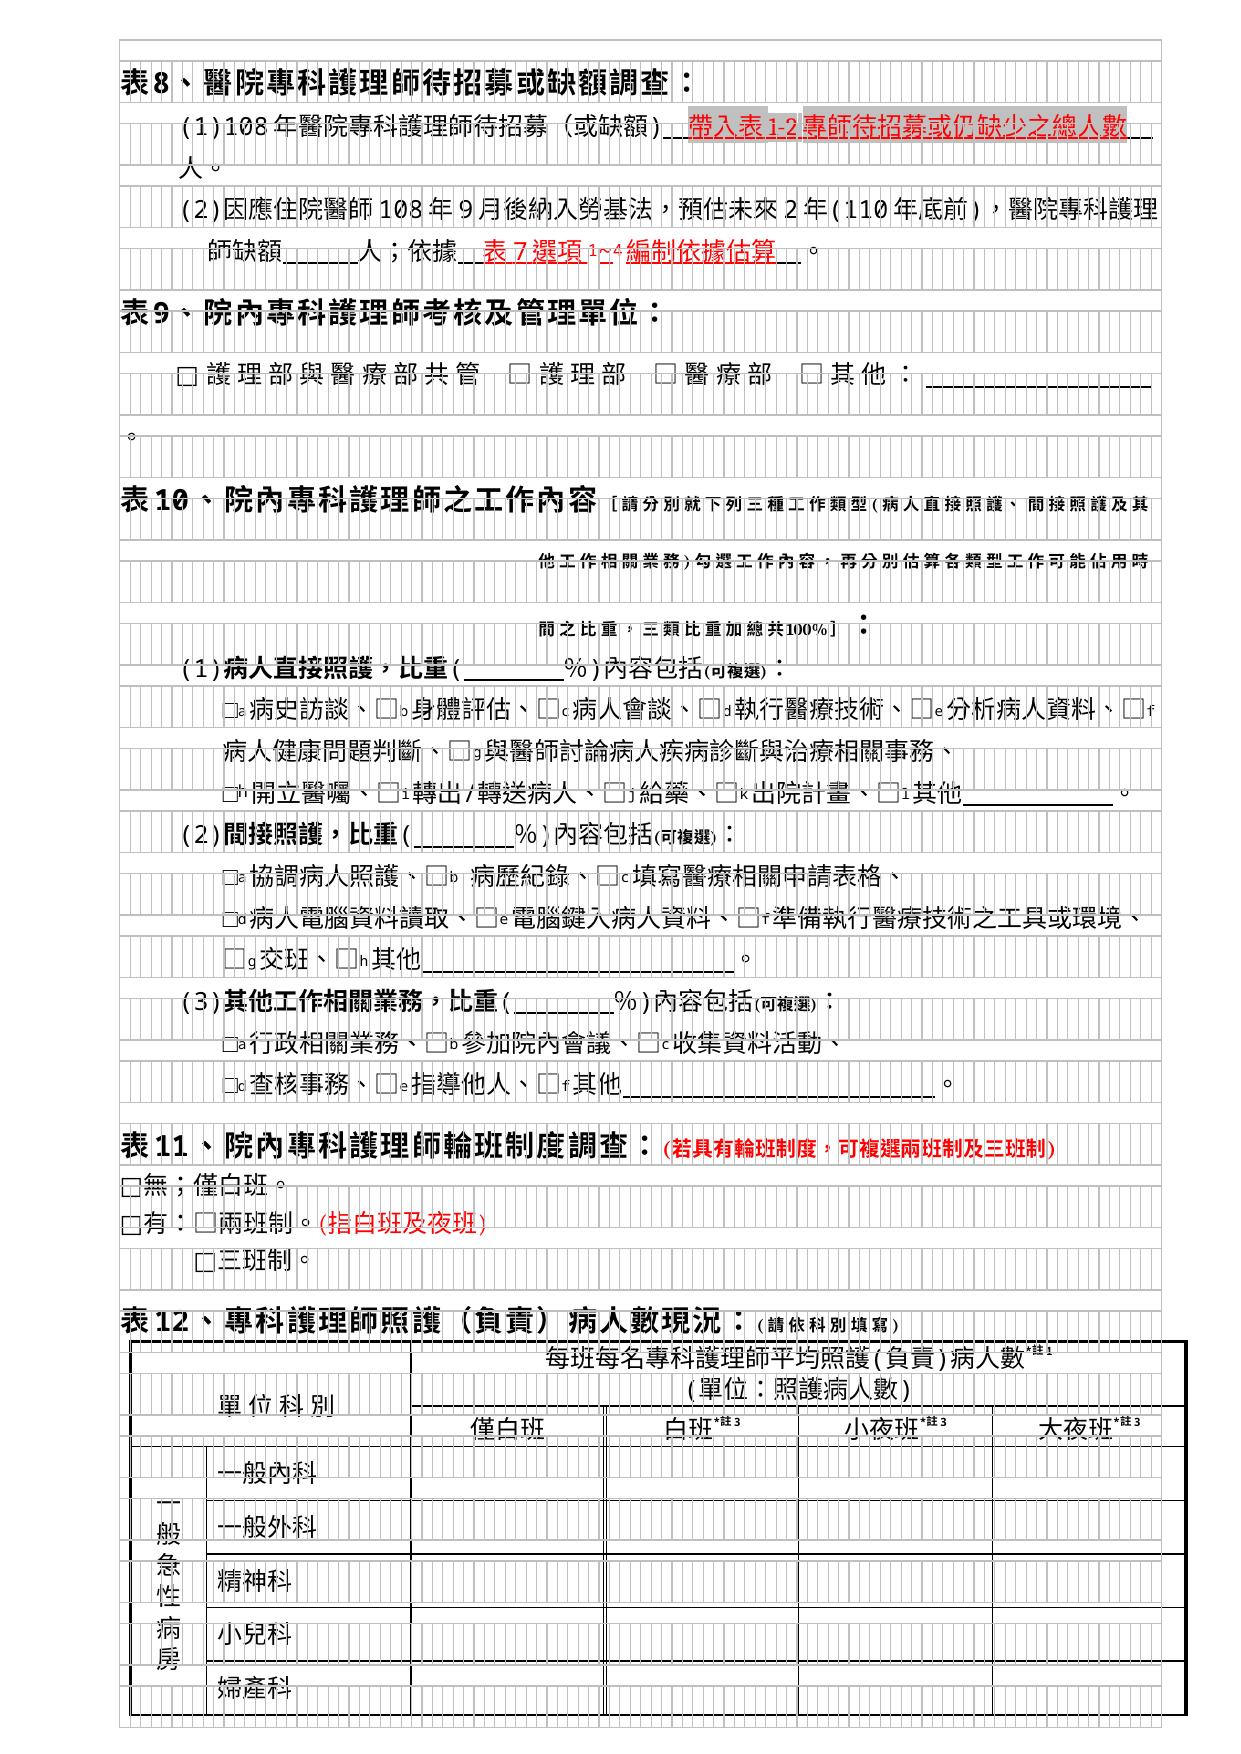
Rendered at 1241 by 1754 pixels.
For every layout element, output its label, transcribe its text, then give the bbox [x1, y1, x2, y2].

table_cell [412, 1501, 421, 1539]
text □三班制。 [1120, 1249, 1130, 1277]
table_cell [745, 1562, 755, 1602]
table_cell [641, 1447, 651, 1477]
table_cell [683, 1624, 692, 1660]
table_cell [1141, 1687, 1151, 1714]
table_cell [725, 1687, 734, 1714]
table_cell [818, 1687, 828, 1714]
table_header 單位科別 [141, 1343, 151, 1352]
table_cell [993, 1603, 1161, 1607]
text □三班制。 [631, 1249, 640, 1277]
table_cell [1131, 1447, 1140, 1477]
table_cell [1037, 1501, 1046, 1539]
table_cell [975, 1687, 984, 1714]
table_cell [1100, 1562, 1109, 1602]
table_cell [818, 1624, 828, 1660]
table_header 單位科別 [162, 1374, 171, 1414]
text □三班制。 [391, 1249, 401, 1277]
table_cell [1131, 1562, 1140, 1602]
table_cell [799, 1541, 992, 1553]
text 表11、院內專科護理師輪班制度調查：(若具有輪班制度，可複選兩班制及三班制) [120, 1103, 1161, 1123]
table_cell [1037, 1687, 1046, 1714]
text □三班制。 [579, 1249, 588, 1277]
table_header 單位科別 [318, 1374, 328, 1414]
text 表8、醫院專科護理師待招募或缺額調查： [318, 62, 328, 102]
table_cell 僅白班 [548, 1407, 557, 1414]
table_cell 小兒科 [245, 1624, 251, 1643]
table_cell 一般外科 [277, 1501, 286, 1539]
table_cell [829, 1501, 838, 1539]
table_cell [579, 1687, 588, 1714]
text □三班制。 [495, 1249, 505, 1277]
text □三班制。 [287, 1249, 296, 1277]
table_cell [1079, 1624, 1088, 1660]
table_cell 一般外科 [329, 1501, 338, 1539]
table_cell [412, 1608, 603, 1623]
table_cell [548, 1562, 557, 1602]
text □三班制。 [527, 1249, 536, 1277]
table_cell 一般急性病房 [183, 1447, 192, 1477]
table_cell [1141, 1562, 1151, 1602]
table_cell [704, 1687, 713, 1714]
text □三班制。 [1037, 1249, 1046, 1277]
table_cell [475, 1501, 484, 1539]
table_cell 一般急性病房 [141, 1624, 151, 1664]
text □三班制。 [714, 1249, 723, 1277]
text □無；僅白班。 [266, 1187, 276, 1202]
text □無；僅白班。 [516, 1187, 526, 1202]
text 表9、院內專科護理師考核及管理單位： [120, 291, 1161, 310]
table_cell 一般急性病房 [173, 1499, 182, 1539]
table_cell 精神科 [391, 1562, 401, 1602]
table_header 單位科別 [225, 1374, 234, 1401]
table_cell [568, 1687, 578, 1714]
table_cell 一般急性病房 [193, 1499, 203, 1539]
table_cell 小兒科 [402, 1624, 410, 1660]
table_cell 精神科 [277, 1562, 286, 1602]
table_cell 一般外科 [391, 1501, 401, 1539]
text □d查核事務、□e指導他人、□f其他 。 [995, 1062, 1005, 1102]
text □無；僅白班。 [1016, 1187, 1026, 1202]
table_cell [850, 1687, 859, 1714]
table_cell [464, 1624, 473, 1660]
text □三班制。 [975, 1249, 984, 1277]
table_cell [1120, 1562, 1130, 1602]
table_cell 婦產科 [225, 1687, 234, 1714]
table_cell [985, 1501, 992, 1539]
table_header 單位科別 [350, 1374, 359, 1414]
table_cell 一般急性病房 [162, 1447, 171, 1477]
table_cell 僅白班 [527, 1407, 536, 1414]
table_cell [964, 1624, 973, 1660]
text □三班制。 [1058, 1249, 1067, 1277]
table_cell [777, 1562, 786, 1602]
table_cell [662, 1624, 671, 1660]
text 表8、醫院專科護理師待招募或缺額調查： [141, 62, 151, 102]
text □無；僅白班。 [641, 1187, 651, 1202]
table_cell [516, 1562, 526, 1602]
table_cell [589, 1562, 598, 1602]
table_cell [506, 1447, 515, 1477]
table_cell [662, 1687, 671, 1714]
table_cell [735, 1447, 744, 1477]
table_header 單位科別 [256, 1374, 265, 1414]
table_header 單位科別 [214, 1343, 223, 1352]
text □三班制。 [818, 1249, 828, 1277]
table_cell 一般急性病房 [141, 1687, 151, 1714]
table_cell 小兒科 [235, 1624, 244, 1660]
table_cell [662, 1562, 671, 1602]
table_cell 一般外科 [360, 1501, 369, 1539]
table_cell 精神科 [207, 1555, 410, 1560]
table_cell [1048, 1562, 1057, 1602]
table_cell [777, 1687, 786, 1714]
table_cell [985, 1687, 992, 1714]
table_cell 一般內科 [235, 1447, 244, 1477]
table_header 單位科別 [162, 1343, 171, 1352]
table_cell 小兒科 [248, 1624, 255, 1633]
text □三班制。 [214, 1249, 223, 1277]
table_header 單位科別 [350, 1343, 359, 1352]
table_cell [839, 1562, 848, 1602]
table_cell [1100, 1447, 1109, 1477]
table_cell [423, 1687, 432, 1714]
text □三班制。 [891, 1249, 901, 1277]
table_cell 一般急性病房 [183, 1687, 192, 1714]
text □三班制。 [589, 1249, 598, 1277]
table_cell 僅白班 [423, 1407, 432, 1414]
table_cell [777, 1447, 786, 1477]
text □三班制。 [923, 1249, 932, 1277]
text □三班制。 [485, 1249, 494, 1277]
table_cell [1037, 1624, 1046, 1660]
text □d查核事務、□e指導他人、□f其他 。 [245, 1062, 255, 1102]
table_cell 僅白班 [589, 1407, 598, 1414]
table_cell [787, 1687, 796, 1714]
text □無；僅白班。 [745, 1187, 755, 1202]
table_cell [995, 1501, 1005, 1539]
table_cell [485, 1624, 494, 1660]
table_cell [454, 1562, 463, 1602]
table_cell 一般內科 [207, 1447, 213, 1477]
table_cell 一般外科 [318, 1501, 328, 1539]
text 表8、醫院專科護理師待招募或缺額調查： [870, 62, 880, 102]
table_cell [704, 1447, 713, 1477]
table_header 單位科別 [266, 1437, 276, 1446]
table_cell [964, 1501, 973, 1539]
table_cell 一般急性病房 [141, 1562, 151, 1602]
table_cell [464, 1687, 473, 1714]
table_header 單位科別 [214, 1437, 223, 1446]
table_header 單位科別 [266, 1343, 276, 1352]
table_cell [943, 1562, 953, 1602]
table_cell 僅白班 [568, 1407, 578, 1414]
table_header 單位科別 [152, 1343, 161, 1352]
table_cell [1058, 1562, 1067, 1602]
table_cell [850, 1501, 859, 1539]
table_cell 精神科 [350, 1562, 359, 1602]
text □三班制。 [339, 1249, 348, 1277]
table_cell 婦產科 [360, 1687, 369, 1714]
table_cell 精神科 [225, 1562, 234, 1571]
table_header 單位科別 [173, 1343, 182, 1352]
table_cell [735, 1501, 744, 1539]
table_cell [475, 1687, 484, 1714]
table_cell 一般外科 [207, 1501, 213, 1539]
table_cell 小兒科 [329, 1624, 338, 1660]
table_cell 精神科 [207, 1603, 410, 1607]
table_cell [943, 1687, 953, 1714]
table_cell [839, 1501, 848, 1539]
text □三班制。 [954, 1249, 963, 1277]
table_cell [631, 1687, 640, 1714]
table_cell 一般急性病房 [183, 1562, 192, 1602]
table_cell 精神科 [266, 1562, 276, 1602]
table_cell 一般急性病房 [173, 1447, 182, 1477]
table_cell [860, 1624, 869, 1660]
table_cell [1120, 1687, 1130, 1714]
table_cell [787, 1562, 796, 1602]
table_cell [1152, 1501, 1161, 1539]
table_cell [745, 1501, 755, 1539]
table_header 單位科別 [173, 1374, 182, 1414]
table_cell [777, 1501, 786, 1539]
table_cell 婦產科 [339, 1687, 348, 1714]
table_cell [423, 1624, 432, 1660]
table_header 單位科別 [152, 1374, 161, 1414]
table_cell [808, 1562, 817, 1602]
table_cell [714, 1562, 723, 1602]
table_cell [975, 1447, 984, 1477]
table_cell [610, 1562, 619, 1602]
text □無；僅白班。 [318, 1187, 328, 1202]
table_header 單位科別 [132, 1374, 140, 1414]
text □無；僅白班。 [818, 1187, 828, 1202]
table_cell [860, 1447, 869, 1477]
table_cell 一般內科 [370, 1447, 380, 1477]
text □無；僅白班。 [1120, 1187, 1130, 1202]
text 表8、醫院專科護理師待招募或缺額調查： [1120, 62, 1130, 102]
table_cell [799, 1562, 807, 1602]
table_cell 一般急性病房 [132, 1666, 206, 1685]
table_cell [818, 1501, 828, 1539]
table_cell 僅白班 [412, 1437, 421, 1446]
table_cell 一般內科 [308, 1447, 317, 1477]
table_cell 一般急性病房 [193, 1624, 203, 1664]
text 表8、醫院專科護理師待招募或缺額調查： [568, 62, 578, 102]
table_cell 一般內科 [256, 1447, 265, 1468]
text □三班制。 [464, 1249, 473, 1277]
table_header 單位科別 [339, 1374, 348, 1414]
table_cell [652, 1447, 661, 1477]
table_cell [964, 1562, 973, 1602]
table_cell [537, 1447, 546, 1477]
table_cell [902, 1624, 911, 1660]
table_cell [799, 1603, 992, 1607]
table_cell [558, 1687, 567, 1714]
table_cell 僅白班 [568, 1437, 578, 1446]
table_cell [1016, 1624, 1026, 1660]
table_cell [610, 1624, 619, 1660]
table_cell 一般急性病房 [193, 1562, 203, 1602]
text □h開立醫囑、□i轉出/轉送病人、□j給藥、□k出院計畫、□l其他 。 [223, 791, 1161, 810]
table_cell [548, 1501, 557, 1539]
table_cell [870, 1624, 880, 1660]
text □三班制。 [360, 1249, 369, 1277]
table_cell [568, 1624, 578, 1660]
text □三班制。 [402, 1249, 411, 1277]
table_cell [1089, 1447, 1098, 1477]
table_cell [620, 1447, 630, 1477]
table_cell [1037, 1447, 1046, 1477]
table_cell 精神科 [308, 1562, 317, 1602]
table_cell 精神科 [225, 1579, 234, 1602]
table_cell 婦產科 [329, 1687, 338, 1714]
text □三班制。 [683, 1249, 692, 1277]
table_cell 一般外科 [225, 1501, 234, 1525]
text □三班制。 [808, 1249, 817, 1277]
table_cell [1068, 1687, 1078, 1714]
table_cell [620, 1687, 630, 1714]
table_cell 小兒科 [207, 1608, 410, 1623]
text □三班制。 [829, 1249, 838, 1277]
table_cell [745, 1687, 755, 1714]
table_cell 精神科 [256, 1562, 265, 1573]
text 表8、醫院專科護理師待招募或缺額調查： [1141, 62, 1151, 102]
table_cell 一般外科 [308, 1501, 317, 1539]
table_cell [829, 1624, 838, 1660]
table_cell [652, 1562, 661, 1602]
table_cell [881, 1562, 890, 1602]
table_cell [475, 1447, 484, 1477]
text □無；僅白班。 [870, 1187, 880, 1202]
table_header 單位科別 [193, 1343, 203, 1352]
table_cell [610, 1687, 619, 1714]
table_cell [714, 1624, 723, 1660]
text □三班制。 [766, 1249, 776, 1277]
table_cell [954, 1447, 963, 1477]
table_cell 一般急性病房 [132, 1687, 140, 1714]
table_cell [912, 1562, 921, 1602]
table_cell 精神科 [214, 1562, 223, 1602]
table_cell 白班*註3 [607, 1416, 798, 1435]
text 表8、醫院專科護理師待招募或缺額調查： [995, 62, 1005, 102]
text □三班制。 [1068, 1249, 1078, 1277]
text 表8、醫院專科護理師待招募或缺額調查： [443, 62, 453, 102]
text □d病人電腦資料讀取、□e電腦鍵入病人資料、□f準備執行醫療技術之工具或環境、□g交班、□h其他 。 [223, 916, 1161, 935]
table_cell [641, 1501, 651, 1539]
table_header 單位科別 [360, 1343, 369, 1352]
table_cell [412, 1555, 603, 1560]
table_cell [443, 1562, 453, 1602]
text □d查核事務、□e指導他人、□f其他 。 [620, 1062, 630, 1102]
table_cell [495, 1624, 505, 1660]
table_cell [943, 1624, 953, 1660]
table_cell [799, 1555, 992, 1560]
text 表8、醫院專科護理師待招募或缺額調查： [120, 62, 130, 102]
table_cell [485, 1501, 494, 1539]
text □d查核事務、□e指導他人、□f其他 。 [370, 1062, 380, 1102]
table_cell [912, 1687, 921, 1714]
table_cell [412, 1624, 421, 1660]
table_cell [933, 1562, 942, 1602]
table_cell 僅白班 [464, 1437, 473, 1446]
table_header 單位科別 [193, 1437, 203, 1446]
table_cell [485, 1447, 494, 1477]
table_cell [1016, 1562, 1026, 1602]
text □三班制。 [704, 1249, 713, 1277]
table_cell 一般急性病房 [173, 1562, 182, 1602]
text □三班制。 [787, 1249, 796, 1277]
table_cell [412, 1666, 603, 1685]
table_cell 婦產科 [370, 1687, 380, 1714]
table_cell [558, 1447, 567, 1477]
table_cell [1141, 1501, 1151, 1539]
table_cell [1048, 1624, 1057, 1660]
table_cell 一般急性病房 [183, 1499, 192, 1539]
table_cell [975, 1624, 984, 1660]
table_cell 一般急性病房 [152, 1624, 161, 1664]
table_cell [799, 1608, 992, 1623]
table_cell [923, 1562, 932, 1602]
table_cell [1110, 1501, 1119, 1539]
table_cell 婦產科 [257, 1687, 265, 1697]
text □三班制。 [1027, 1249, 1036, 1277]
text (2)因應住院醫師108年9月後納入勞基法，預估未來2年(110年底前)，醫院專科護理師缺額 人；依據 表7選項1~4編制依據估算 。 [178, 228, 1161, 248]
text □三班制。 [516, 1249, 526, 1277]
table_cell 一般急性病房 [162, 1503, 171, 1539]
table_header 單位科別 [391, 1374, 401, 1414]
table_cell [1006, 1562, 1015, 1602]
table_cell 小兒科 [360, 1624, 369, 1660]
table_cell 一般急性病房 [193, 1447, 203, 1477]
table_cell 婦產科 [245, 1690, 255, 1714]
table_cell [652, 1624, 661, 1660]
table_cell 一般內科 [245, 1447, 255, 1477]
table_cell [881, 1624, 890, 1660]
text □三班制。 [725, 1249, 734, 1277]
table_cell [902, 1447, 911, 1477]
table_cell [912, 1447, 921, 1477]
table_cell 小兒科 [225, 1624, 234, 1660]
table_cell [1152, 1562, 1161, 1602]
table_cell 精神科 [318, 1562, 328, 1602]
text □a行政相關業務、□b參加院內會議、□c收集資料活動、 [223, 1041, 1161, 1060]
text □三班制。 [266, 1249, 276, 1277]
table_cell 一般外科 [256, 1501, 265, 1522]
table_cell 精神科 [207, 1562, 213, 1602]
table_cell [756, 1624, 765, 1660]
table_header 單位科別 [204, 1343, 213, 1352]
table_cell [485, 1687, 494, 1714]
table_cell [527, 1501, 536, 1539]
table_header 單位科別 [225, 1437, 234, 1446]
text □三班制。 [256, 1249, 265, 1268]
table_cell [683, 1501, 692, 1539]
table_header 單位科別 [245, 1437, 255, 1446]
table_cell [1152, 1687, 1161, 1714]
table_cell 一般急性病房 [152, 1447, 161, 1477]
table_cell [787, 1624, 796, 1660]
table_cell [993, 1478, 1161, 1498]
table_cell [683, 1562, 692, 1602]
table_header 單位科別 [339, 1343, 348, 1352]
text □三班制。 [745, 1249, 755, 1277]
table_cell [954, 1501, 963, 1539]
text □無；僅白班。 [141, 1187, 151, 1202]
text □d查核事務、□e指導他人、□f其他 。 [318, 1062, 328, 1102]
text □三班制。 [943, 1249, 953, 1277]
table_cell [1162, 1662, 1184, 1714]
table_cell 一般內科 [350, 1447, 359, 1477]
table_header 單位科別 [298, 1374, 307, 1414]
table_cell [443, 1687, 453, 1714]
table_cell [766, 1501, 776, 1539]
text □三班制。 [756, 1249, 765, 1277]
table_cell [829, 1447, 838, 1477]
table_cell [870, 1501, 880, 1539]
table_cell [1079, 1447, 1088, 1477]
table_cell 精神科 [339, 1562, 348, 1602]
table_cell 一般外科 [287, 1501, 296, 1539]
table_cell [673, 1562, 682, 1602]
table_cell 精神科 [402, 1562, 410, 1602]
table_cell [516, 1687, 526, 1714]
table_cell [527, 1624, 536, 1660]
table_cell [548, 1687, 557, 1714]
table_cell [506, 1687, 515, 1714]
text □無；僅白班。 [766, 1187, 776, 1202]
table_cell [652, 1687, 661, 1714]
table_header 單位科別 [235, 1437, 244, 1446]
text □三班制。 [412, 1249, 421, 1277]
table_cell 一般外科 [214, 1501, 223, 1539]
table_cell [673, 1624, 682, 1660]
table_cell [923, 1501, 932, 1539]
table_cell 一般急性病房 [132, 1603, 206, 1623]
table_cell [537, 1687, 546, 1714]
table_cell 小兒科 [308, 1624, 317, 1660]
table_cell [745, 1447, 755, 1477]
table_cell [1100, 1687, 1109, 1714]
text □三班制。 [537, 1249, 546, 1277]
text □三班制。 [475, 1249, 484, 1277]
table_cell 精神科 [245, 1562, 255, 1602]
table_cell 僅白班 [589, 1437, 598, 1446]
table_cell 僅白班 [475, 1407, 484, 1414]
text □三班制。 [568, 1249, 578, 1277]
text 表8、醫院專科護理師待招募或缺額調查： [818, 62, 828, 102]
table_cell 大夜班*註3 [993, 1416, 1161, 1435]
table_cell 僅白班 [527, 1437, 536, 1446]
table_cell [412, 1478, 603, 1498]
table_cell [975, 1501, 984, 1539]
text □三班制。 [1079, 1249, 1088, 1277]
table_cell 僅白班 [495, 1407, 505, 1414]
table_cell [641, 1624, 651, 1660]
table_cell 婦產科 [298, 1687, 307, 1714]
table_header 單位科別 [329, 1343, 338, 1352]
table_cell 精神科 [287, 1562, 296, 1602]
table_cell [985, 1447, 992, 1477]
table_cell 婦產科 [277, 1687, 286, 1714]
table_cell 僅白班 [558, 1407, 567, 1414]
table_cell 僅白班 [454, 1407, 463, 1414]
text (1)108年醫院專科護理師待招募（或缺額) 帶入表1-2專師待招募或仍缺少之總人數 人。 [178, 103, 1161, 123]
table_cell [714, 1447, 723, 1477]
table_cell 僅白班 [485, 1407, 494, 1414]
text □三班制。 [985, 1249, 994, 1277]
table_cell [423, 1447, 432, 1477]
table_cell [1131, 1501, 1140, 1539]
table_cell [506, 1501, 515, 1539]
table_cell [495, 1562, 505, 1602]
table_cell 僅白班 [443, 1437, 453, 1446]
table_cell [1100, 1501, 1109, 1539]
text □三班制。 [610, 1249, 619, 1277]
table_cell 婦產科 [391, 1687, 401, 1714]
table_cell [1120, 1447, 1130, 1477]
table_header 單位科別 [277, 1343, 286, 1352]
table_header 每班每名專科護理師平均照護(負責)病人數*註1 (單位：照護病人數) [1162, 1343, 1184, 1405]
text □三班制。 [1048, 1249, 1057, 1277]
table_cell 僅白班 [495, 1437, 505, 1446]
table_cell 小兒科 [298, 1624, 307, 1660]
table_cell 一般內科 [391, 1447, 401, 1477]
table_cell [745, 1624, 755, 1660]
text 表8、醫院專科護理師待招募或缺額調查： [943, 62, 953, 102]
table_header 單位科別 [298, 1343, 307, 1352]
table_cell [607, 1608, 798, 1623]
text 表8、醫院專科護理師待招募或缺額調查： [391, 62, 401, 102]
table_cell [1048, 1687, 1057, 1714]
table_cell [954, 1562, 963, 1602]
table_cell [891, 1624, 901, 1660]
table_cell [1037, 1562, 1046, 1602]
text □三班制。 [204, 1254, 213, 1271]
text □無；僅白班。 [620, 1187, 630, 1202]
table_cell [412, 1562, 421, 1602]
table_cell [495, 1447, 505, 1477]
table_cell [714, 1501, 723, 1539]
table_cell 精神科 [360, 1562, 369, 1602]
text □無；僅白班。 [193, 1187, 203, 1202]
table_cell [548, 1624, 557, 1660]
table_cell [943, 1447, 953, 1477]
text □三班制。 [673, 1249, 682, 1277]
table_cell [860, 1562, 869, 1602]
table_cell [850, 1562, 859, 1602]
table_cell [912, 1501, 921, 1539]
table_cell 小兒科 [350, 1624, 359, 1660]
table_cell [433, 1447, 442, 1477]
table_cell 僅白班 [516, 1437, 526, 1446]
table_header 單位科別 [370, 1343, 380, 1352]
table_cell [1027, 1624, 1036, 1660]
table_cell [568, 1447, 578, 1477]
table_cell [412, 1687, 421, 1714]
table_cell [1068, 1501, 1078, 1539]
table_cell [995, 1447, 1005, 1477]
table_cell [891, 1687, 901, 1714]
table_cell 一般外科 [207, 1541, 410, 1553]
table_cell [443, 1447, 453, 1477]
text □三班制。 [912, 1249, 921, 1277]
table_cell [589, 1501, 598, 1539]
table_cell [1089, 1687, 1098, 1714]
table_cell [652, 1501, 661, 1539]
text 表8、醫院專科護理師待招募或缺額調查： [1016, 62, 1026, 102]
table_cell [527, 1562, 536, 1602]
table_header 單位科別 [152, 1437, 161, 1446]
text □三班制。 [277, 1249, 286, 1277]
table_cell [454, 1624, 463, 1660]
text □三班制。 [964, 1249, 973, 1277]
table_cell 僅白班 [537, 1407, 546, 1414]
table_cell [829, 1687, 838, 1714]
table_cell 一般急性病房 [132, 1624, 140, 1664]
table_cell [964, 1687, 973, 1714]
table_cell 一般急性病房 [173, 1687, 182, 1714]
table_cell [1068, 1447, 1078, 1477]
table_cell [1068, 1562, 1078, 1602]
table_header 單位科別 [235, 1374, 244, 1414]
text □三班制。 [1089, 1249, 1098, 1277]
table_cell 精神科 [381, 1562, 390, 1602]
text □三班制。 [197, 1254, 203, 1271]
table_cell [766, 1687, 776, 1714]
table_cell 一般急性病房 [132, 1499, 140, 1539]
table_cell [558, 1562, 567, 1602]
table_cell 一般內科 [207, 1478, 410, 1498]
table_cell [1006, 1501, 1015, 1539]
table_cell [1110, 1447, 1119, 1477]
table_cell [902, 1562, 911, 1602]
text □三班制。 [662, 1249, 671, 1277]
table_cell [495, 1501, 505, 1539]
table_cell [1058, 1447, 1067, 1477]
text □無；僅白班。 [120, 1187, 130, 1202]
table_cell 僅白班 [579, 1437, 588, 1446]
table_cell [1141, 1447, 1151, 1477]
table_cell 小兒科 [225, 1624, 229, 1643]
table_cell [1027, 1687, 1036, 1714]
text □三班制。 [902, 1249, 911, 1277]
table_cell [631, 1447, 640, 1477]
table_cell [756, 1687, 765, 1714]
table_cell [787, 1501, 796, 1539]
table_cell [860, 1501, 869, 1539]
table_cell [1110, 1624, 1119, 1660]
table_cell [766, 1562, 776, 1602]
table_header 單位科別 [132, 1416, 410, 1435]
table_cell [993, 1608, 1161, 1623]
table_cell 僅白班 [475, 1437, 484, 1446]
table_cell 小兒科 [339, 1624, 348, 1660]
table_cell [995, 1687, 1005, 1714]
text □無；僅白班。 [245, 1187, 255, 1202]
table_cell 僅白班 [433, 1437, 442, 1446]
table_cell 僅白班 [500, 1430, 514, 1435]
text □無；僅白班。 [1141, 1187, 1151, 1202]
table_cell 一般急性病房 [193, 1687, 203, 1714]
table_cell [464, 1447, 473, 1477]
table_cell [777, 1624, 786, 1660]
table_cell [704, 1501, 713, 1539]
table_header 單位科別 [141, 1437, 151, 1446]
table_cell [475, 1562, 484, 1602]
table_cell [923, 1624, 932, 1660]
table_cell [1162, 1555, 1184, 1607]
table_header 單位科別 [183, 1343, 192, 1352]
table_cell 婦產科 [256, 1698, 265, 1714]
table_cell 僅白班 [443, 1407, 453, 1414]
table_cell [620, 1562, 630, 1602]
table_header 單位科別 [350, 1437, 359, 1446]
table_cell [495, 1687, 505, 1714]
table_cell [1027, 1562, 1036, 1602]
table_header 單位科別 [214, 1374, 223, 1414]
table_cell 一般急性病房 [141, 1447, 151, 1477]
text □d查核事務、□e指導他人、□f其他 。 [391, 1062, 401, 1102]
table_cell [1131, 1624, 1140, 1660]
table_cell [818, 1447, 828, 1477]
table_header 單位科別 [287, 1374, 296, 1414]
table_cell 一般內科 [277, 1447, 286, 1467]
table_cell 一般急性病房 [132, 1447, 140, 1477]
table_header 單位科別 [370, 1374, 380, 1414]
table_cell [1089, 1624, 1098, 1660]
table_cell [1120, 1624, 1130, 1660]
text □三班制。 [860, 1249, 869, 1277]
table_header 單位科別 [318, 1343, 328, 1352]
text □三班制。 [798, 1249, 807, 1277]
table_cell 一般內科 [339, 1447, 348, 1477]
text 表8、醫院專科護理師待招募或缺額調查： [766, 62, 776, 102]
table_cell [799, 1501, 807, 1539]
table_cell 一般內科 [381, 1447, 390, 1477]
text □三班制。 [443, 1249, 453, 1277]
table_cell [412, 1603, 603, 1607]
table_cell [579, 1624, 588, 1660]
table_header 單位科別 [381, 1437, 390, 1446]
table_cell [891, 1447, 901, 1477]
table_cell [548, 1447, 557, 1477]
table_cell [1152, 1447, 1161, 1477]
table_cell [995, 1624, 1005, 1660]
text □三班制。 [620, 1249, 630, 1277]
table_cell [568, 1562, 578, 1602]
table_header 單位科別 [183, 1437, 192, 1446]
table_cell [839, 1687, 848, 1714]
table_header 單位科別 [381, 1343, 390, 1352]
table_cell [1079, 1501, 1088, 1539]
table_cell [839, 1624, 848, 1660]
table_header 單位科別 [308, 1374, 317, 1414]
text □d查核事務、□e指導他人、□f其他 。 [266, 1062, 276, 1102]
table_header 單位科別 [287, 1343, 296, 1352]
table_cell [1006, 1687, 1015, 1714]
table_cell [1048, 1447, 1057, 1477]
table_cell 精神科 [256, 1585, 265, 1602]
table_cell 一般外科 [245, 1501, 255, 1539]
table_cell [607, 1478, 798, 1498]
table_cell [558, 1624, 567, 1660]
table_header 單位科別 [266, 1374, 276, 1414]
text □無；僅白班。 [370, 1187, 380, 1202]
table_header 單位科別 [287, 1437, 296, 1446]
table_cell [933, 1624, 942, 1660]
table_cell 一般外科 [381, 1501, 390, 1539]
table_cell 小兒科 [287, 1624, 296, 1660]
table_header 單位科別 [298, 1437, 307, 1446]
text □三班制。 [881, 1249, 890, 1277]
table_cell [756, 1447, 765, 1477]
table_cell [579, 1501, 588, 1539]
text □三班制。 [1016, 1249, 1026, 1277]
text □三班制。 [350, 1249, 359, 1277]
table_header 單位科別 [402, 1374, 410, 1414]
table_cell 一般內科 [225, 1447, 234, 1471]
table_cell [607, 1603, 798, 1607]
text □三班制。 [423, 1249, 432, 1277]
table_header 單位科別 [245, 1374, 255, 1414]
table_cell [1141, 1624, 1151, 1660]
table_cell [993, 1666, 1161, 1685]
table_cell [1058, 1687, 1067, 1714]
text (1)108年醫院專科護理師待招募（或缺額) 帶入表1-2專師待招募或仍缺少之總人數 人。 [178, 166, 1161, 185]
table_header 單位科別 [360, 1437, 369, 1446]
table_cell 僅白班 [506, 1407, 515, 1414]
text 表8、醫院專科護理師待招募或缺額調查： [516, 62, 526, 102]
text 表12、專科護理師照護（負責）病人數現況：(請依科別填寫) [120, 1291, 1161, 1310]
table_cell [870, 1687, 880, 1714]
table_cell [1152, 1624, 1161, 1660]
table_cell 精神科 [370, 1562, 380, 1602]
table_cell 婦產科 [287, 1687, 296, 1714]
table_cell [516, 1624, 526, 1660]
text □三班制。 [370, 1249, 380, 1277]
text □三班制。 [381, 1249, 390, 1277]
table_cell 小兒科 [370, 1624, 380, 1660]
table_cell [891, 1501, 901, 1539]
table_header 單位科別 [391, 1437, 401, 1446]
text □無；僅白班。 [443, 1187, 453, 1202]
table_cell [1089, 1562, 1098, 1602]
table_cell [673, 1501, 682, 1539]
table_cell [787, 1447, 796, 1477]
table_cell 僅白班 [548, 1437, 557, 1446]
table_header 單位科別 [277, 1374, 286, 1414]
table_cell [975, 1562, 984, 1602]
table_header 單位科別 [308, 1437, 317, 1446]
text □三班制。 [318, 1249, 328, 1277]
table_cell [693, 1447, 703, 1477]
table_cell [558, 1501, 567, 1539]
table_cell 一般急性病房 [162, 1687, 171, 1714]
table_cell [704, 1562, 713, 1602]
table_header 單位科別 [173, 1437, 182, 1446]
table_cell 一般內科 [287, 1447, 296, 1477]
table_header 單位科別 [204, 1437, 213, 1446]
table_cell 僅白班 [423, 1437, 432, 1446]
text □d查核事務、□e指導他人、□f其他 。 [1120, 1062, 1130, 1102]
table_header 單位科別 [256, 1343, 265, 1352]
table_cell [516, 1447, 526, 1477]
table_header 單位科別 [132, 1353, 410, 1373]
text □無；僅白班。 [1068, 1187, 1078, 1202]
text □三班制。 [1110, 1249, 1119, 1277]
table_cell [735, 1562, 744, 1602]
table_cell [870, 1447, 880, 1477]
text 表8、醫院專科護理師待招募或缺額調查： [891, 62, 901, 102]
table_cell 僅白班 [412, 1416, 603, 1435]
table_cell [1058, 1624, 1067, 1660]
text □無；僅白班。 [943, 1187, 953, 1202]
text □三班制。 [1006, 1249, 1015, 1277]
table_cell [1162, 1608, 1184, 1660]
table_cell [693, 1501, 703, 1539]
table_cell [610, 1501, 619, 1539]
text □三班制。 [245, 1249, 255, 1277]
text 表8、醫院專科護理師待招募或缺額調查： [266, 62, 276, 102]
text 表8、醫院專科護理師待招募或缺額調查： [1068, 62, 1078, 102]
table_cell [412, 1541, 603, 1553]
table_cell 大夜班*註3 [1162, 1407, 1184, 1446]
table_cell [799, 1478, 992, 1498]
table_cell [620, 1624, 630, 1660]
table_cell 一般急性病房 [173, 1624, 182, 1664]
table_cell [993, 1555, 1161, 1560]
table_cell 一般外科 [225, 1527, 234, 1539]
table_cell [735, 1687, 744, 1714]
table_cell [1027, 1501, 1036, 1539]
table_cell 一般急性病房 [132, 1478, 206, 1498]
table_cell 僅白班 [516, 1407, 526, 1414]
text □無；僅白班。 [891, 1187, 901, 1202]
table_cell 一般外科 [266, 1501, 276, 1539]
text □三班制。 [839, 1249, 848, 1277]
table_header 單位科別 [141, 1374, 151, 1414]
table_cell 精神科 [298, 1562, 307, 1602]
table_cell 一般急性病房 [162, 1568, 171, 1602]
text □a病史訪談、□b身體評估、□c病人會談、□d執行醫療技術、□e分析病人資料、□f病人健康問題判斷、□g與醫師討論病人疾病診斷與治療相關事務、 [223, 728, 1161, 748]
text □三班制。 [1100, 1249, 1109, 1277]
table_cell 僅白班 [506, 1438, 515, 1446]
table_cell 小兒科 [207, 1624, 213, 1660]
table_cell [527, 1447, 536, 1477]
table_cell 婦產科 [350, 1687, 359, 1714]
table_cell [860, 1687, 869, 1714]
text □三班制。 [777, 1249, 786, 1277]
table_cell [799, 1666, 992, 1685]
table_cell 一般內科 [402, 1447, 410, 1477]
text □三班制。 [454, 1249, 463, 1277]
table_cell [662, 1447, 671, 1477]
table_cell 精神科 [235, 1562, 244, 1602]
table_header 單位科別 [225, 1343, 234, 1352]
table_cell [693, 1562, 703, 1602]
table_cell [1016, 1447, 1026, 1477]
table_cell [579, 1447, 588, 1477]
table_cell [1006, 1624, 1015, 1660]
text 表8、醫院專科護理師待招募或缺額調查： [745, 62, 755, 102]
table_cell [799, 1624, 807, 1660]
text (1)病人直接照護，比重( ％)內容包括(可複選)： [178, 666, 1161, 685]
table_header 單位科別 [318, 1437, 328, 1446]
text □d查核事務、□e指導他人、□f其他 。 [516, 1062, 526, 1102]
table_cell [735, 1624, 744, 1660]
table_header 每班每名專科護理師平均照護(負責)病人數*註1 (單位：照護病人數) [412, 1353, 1161, 1373]
table_cell [818, 1562, 828, 1602]
table_cell [799, 1447, 807, 1477]
table_cell [1100, 1624, 1109, 1660]
table_cell [693, 1624, 703, 1660]
table_header 單位科別 [162, 1437, 171, 1446]
table_cell [1131, 1687, 1140, 1714]
table_cell [610, 1447, 619, 1477]
table_header 單位科別 [277, 1437, 286, 1446]
table_cell [808, 1687, 817, 1714]
table_cell [673, 1687, 682, 1714]
table_header 單位科別 [183, 1374, 192, 1414]
table_cell [516, 1501, 526, 1539]
table_cell 婦產科 [318, 1687, 328, 1714]
text □三班制。 [558, 1249, 567, 1277]
text □三班制。 [308, 1249, 317, 1277]
table_cell [589, 1687, 598, 1714]
text □護理部與醫療部共管 □護理部 □醫療部 □其他： 。 [120, 416, 1161, 435]
text □無；僅白班。 [693, 1187, 703, 1202]
table_cell [704, 1624, 713, 1660]
table_cell [1079, 1687, 1088, 1714]
table_header 單位科別 [245, 1343, 255, 1352]
table_header 單位科別 [391, 1343, 401, 1352]
table_cell 小兒科 [214, 1624, 223, 1660]
table_cell [1016, 1687, 1026, 1714]
table_cell [1089, 1501, 1098, 1539]
table_cell [607, 1555, 798, 1560]
table_cell [412, 1447, 421, 1477]
table_cell 僅白班 [537, 1437, 546, 1446]
table_cell [433, 1501, 442, 1539]
table_cell [433, 1687, 442, 1714]
table_header 單位科別 [370, 1437, 380, 1446]
table_cell [485, 1562, 494, 1602]
table_cell [985, 1624, 992, 1660]
table_cell [850, 1447, 859, 1477]
table_cell [527, 1687, 536, 1714]
table_cell 小兒科 [391, 1624, 401, 1660]
text □三班制。 [641, 1249, 651, 1277]
table_cell [568, 1501, 578, 1539]
text □無；僅白班。 [391, 1187, 401, 1202]
table_cell [537, 1624, 546, 1660]
table_cell 僅白班 [500, 1423, 514, 1429]
table_header 單位科別 [308, 1343, 317, 1352]
table_header 單位科別 [204, 1374, 213, 1414]
table_cell [631, 1562, 640, 1602]
table_cell [766, 1447, 776, 1477]
table_cell [683, 1447, 692, 1477]
table_cell [808, 1447, 817, 1477]
text □有：□兩班制。(指白班及夜班) [120, 1228, 1151, 1239]
table_cell [902, 1687, 911, 1714]
table_cell [995, 1562, 1005, 1602]
table_cell 小兒科 [256, 1644, 265, 1660]
table_cell 一般急性病房 [162, 1624, 171, 1649]
table_cell [725, 1501, 734, 1539]
table_cell [808, 1501, 817, 1539]
table_cell [714, 1687, 723, 1714]
table_cell [870, 1562, 880, 1602]
table_cell 小夜班*註3 [799, 1416, 992, 1435]
table_cell [537, 1562, 546, 1602]
table_cell [607, 1666, 798, 1685]
table_cell [443, 1501, 453, 1539]
table_cell 一般內科 [214, 1447, 223, 1477]
table_cell [985, 1562, 992, 1602]
table_cell 婦產科 [214, 1687, 223, 1714]
text 表10、院內專科護理師之工作內容［請分別就下列三種工作類型(病人直接照護、間接照護及其他工作相關業務)勾選工作內容，再分別估算各類型工作可能佔用時間之比重，三類比重加總共100%］： [120, 478, 1161, 498]
text □三班制。 [850, 1249, 859, 1277]
table_cell [964, 1447, 973, 1477]
table_cell [454, 1501, 463, 1539]
text □d查核事務、□e指導他人、□f其他 。 [1068, 1062, 1078, 1102]
table_cell [662, 1501, 671, 1539]
table_cell 僅白班 [476, 1420, 485, 1435]
table_header 單位科別 [193, 1374, 203, 1414]
text □三班制。 [995, 1249, 1005, 1277]
table_cell [641, 1687, 651, 1714]
text □三班制。 [693, 1249, 703, 1277]
table_cell [537, 1501, 546, 1539]
table_cell 僅白班 [412, 1407, 421, 1414]
table_cell 一般外科 [350, 1501, 359, 1539]
text □三班制。 [933, 1249, 942, 1277]
table_cell [1068, 1624, 1078, 1660]
table_cell 一般急性病房 [141, 1499, 151, 1539]
table_cell [1048, 1501, 1057, 1539]
text □三班制。 [735, 1249, 744, 1277]
table_cell 小兒科 [266, 1624, 276, 1660]
table_cell [881, 1501, 890, 1539]
table_cell [766, 1624, 776, 1660]
table_cell [1120, 1501, 1130, 1539]
table_header 單位科別 [256, 1437, 265, 1446]
text (3)其他工作相關業務，比重( ％)內容包括(可複選)： [178, 978, 1161, 998]
table_cell [954, 1624, 963, 1660]
table_cell 僅白班 [433, 1407, 442, 1414]
table_cell [631, 1501, 640, 1539]
table_cell 僅白班 [464, 1407, 473, 1414]
table_cell 婦產科 [235, 1687, 244, 1714]
table_cell 婦產科 [308, 1687, 317, 1714]
table_cell 一般內科 [318, 1447, 328, 1477]
table_cell [923, 1447, 932, 1477]
table_header 單位科別 [329, 1374, 338, 1414]
table_cell [808, 1624, 817, 1660]
table_cell 小兒科 [245, 1635, 255, 1660]
table_cell 婦產科 [207, 1687, 213, 1714]
text □三班制。 [1141, 1249, 1151, 1277]
table_cell 小兒科 [381, 1624, 390, 1660]
table_cell [433, 1624, 442, 1660]
table_cell 一般急性病房 [152, 1499, 161, 1539]
table_cell [881, 1687, 890, 1714]
table_header 單位科別 [360, 1374, 369, 1414]
table_cell [693, 1687, 703, 1714]
table_cell [433, 1562, 442, 1602]
table_cell 一般外科 [370, 1501, 380, 1539]
text □三班制。 [870, 1249, 880, 1277]
table_cell [464, 1562, 473, 1602]
table_cell 婦產科 [381, 1687, 390, 1714]
table_cell [454, 1687, 463, 1714]
table_cell 一般內科 [360, 1447, 369, 1477]
table_cell [933, 1447, 942, 1477]
table_cell [683, 1687, 692, 1714]
table_cell 一般急性病房 [152, 1562, 161, 1602]
table_cell [1006, 1447, 1015, 1477]
table_header 單位科別 [339, 1437, 348, 1446]
table_cell [923, 1687, 932, 1714]
table_cell [850, 1624, 859, 1660]
table_cell [673, 1447, 682, 1477]
table_header 單位科別 [329, 1437, 338, 1446]
text □無；僅白班。 [120, 1166, 1161, 1185]
table_cell [620, 1501, 630, 1539]
text 表10、院內專科護理師之工作內容［請分別就下列三種工作類型(病人直接照護、間接照護及其他工作相關業務)勾選工作內容，再分別估算各類型工作可能佔用時間之比重，三類比重加總共100%］： [120, 541, 1161, 560]
table_cell [912, 1624, 921, 1660]
table_cell [725, 1624, 734, 1660]
table_cell [506, 1624, 515, 1660]
table_cell [579, 1562, 588, 1602]
table_cell [756, 1501, 765, 1539]
table_cell [881, 1447, 890, 1477]
table_cell [839, 1447, 848, 1477]
text □三班制。 [298, 1249, 307, 1277]
table_cell [631, 1624, 640, 1660]
table_cell [641, 1562, 651, 1602]
table_cell [1110, 1687, 1119, 1714]
table_cell 一般急性病房 [132, 1541, 206, 1560]
text □d查核事務、□e指導他人、□f其他 。 [568, 1062, 578, 1102]
text □a協調病人照護、□b 病歷紀錄、□c填寫醫療相關申請表格、 [223, 853, 1161, 873]
table_cell [443, 1624, 453, 1660]
table_cell [829, 1562, 838, 1602]
text 表8、醫院專科護理師待招募或缺額調查： [120, 41, 1161, 60]
table_cell 一般內科 [266, 1447, 276, 1477]
text □三班制。 [433, 1249, 442, 1277]
table_cell [506, 1562, 515, 1602]
table_cell [423, 1562, 432, 1602]
table_cell [1110, 1562, 1119, 1602]
text □三班制。 [329, 1249, 338, 1277]
table_cell [933, 1501, 942, 1539]
table_cell 小兒科 [258, 1624, 265, 1643]
table_cell [464, 1501, 473, 1539]
text □三班制。 [1131, 1249, 1140, 1277]
table_cell [1016, 1501, 1026, 1539]
text 表8、醫院專科護理師待招募或缺額調查： [693, 62, 703, 102]
text □三班制。 [193, 1249, 203, 1277]
table_cell [902, 1501, 911, 1539]
text □三班制。 [548, 1249, 557, 1277]
table_cell [943, 1501, 953, 1539]
table_cell [725, 1447, 734, 1477]
text 表8、醫院專科護理師待招募或缺額調查： [193, 62, 203, 102]
text □無；僅白班。 [568, 1187, 578, 1202]
text □d查核事務、□e指導他人、□f其他 。 [943, 1062, 953, 1102]
table_cell 小兒科 [318, 1624, 328, 1660]
table_cell [725, 1562, 734, 1602]
table_cell [1079, 1562, 1088, 1602]
table_cell 一般外科 [339, 1501, 348, 1539]
table_cell [891, 1562, 901, 1602]
table_cell [799, 1687, 807, 1714]
text □三班制。 [235, 1249, 244, 1277]
table_cell [589, 1447, 598, 1477]
table_cell [993, 1541, 1161, 1553]
table_cell [423, 1501, 432, 1539]
table_cell 小兒科 [277, 1624, 286, 1660]
table_cell 一般急性病房 [152, 1687, 161, 1714]
text □三班制。 [652, 1249, 661, 1277]
table_cell [607, 1541, 798, 1553]
text □三班制。 [193, 1239, 1151, 1248]
table_cell 一般外科 [235, 1501, 244, 1539]
table_cell [454, 1447, 463, 1477]
table_header 單位科別 [381, 1374, 390, 1414]
table_cell 婦產科 [402, 1687, 410, 1714]
table_cell 一般急性病房 [183, 1624, 192, 1664]
text □d查核事務、□e指導他人、□f其他 。 [1141, 1062, 1151, 1102]
table_cell [1027, 1447, 1036, 1477]
table_cell 僅白班 [579, 1407, 588, 1414]
text 表10、院內專科護理師之工作內容［請分別就下列三種工作類型(病人直接照護、間接照護及其他工作相關業務)勾選工作內容，再分別估算各類型工作可能佔用時間之比重，三類比重加總共100%］： [120, 603, 1161, 623]
table_cell [1162, 1447, 1184, 1499]
table_cell 一般內科 [329, 1447, 338, 1477]
table_cell 婦產科 [207, 1666, 410, 1685]
table_cell [954, 1687, 963, 1714]
table_cell 一般內科 [298, 1447, 307, 1477]
table_cell 精神科 [329, 1562, 338, 1602]
table_cell [589, 1624, 598, 1660]
text □無；僅白班。 [495, 1187, 505, 1202]
table_cell 僅白班 [454, 1437, 463, 1446]
table_cell 一般急性病房 [132, 1562, 140, 1602]
table_cell 一般外科 [298, 1501, 307, 1539]
table_cell [933, 1687, 942, 1714]
table_cell 婦產科 [266, 1687, 276, 1714]
table_cell [756, 1562, 765, 1602]
text □護理部與醫療部共管 □護理部 □醫療部 □其他： 。 [120, 353, 1161, 373]
text □無；僅白班。 [995, 1187, 1005, 1202]
table_cell 僅白班 [558, 1437, 567, 1446]
text □三班制。 [506, 1249, 515, 1277]
table_header 單位科別 [235, 1343, 244, 1352]
table_cell 一般外科 [402, 1501, 410, 1539]
table_cell [475, 1624, 484, 1660]
table_cell [1162, 1501, 1184, 1553]
table_cell [1058, 1501, 1067, 1539]
text □d查核事務、□e指導他人、□f其他 。 [1016, 1062, 1026, 1102]
text □三班制。 [600, 1249, 609, 1277]
